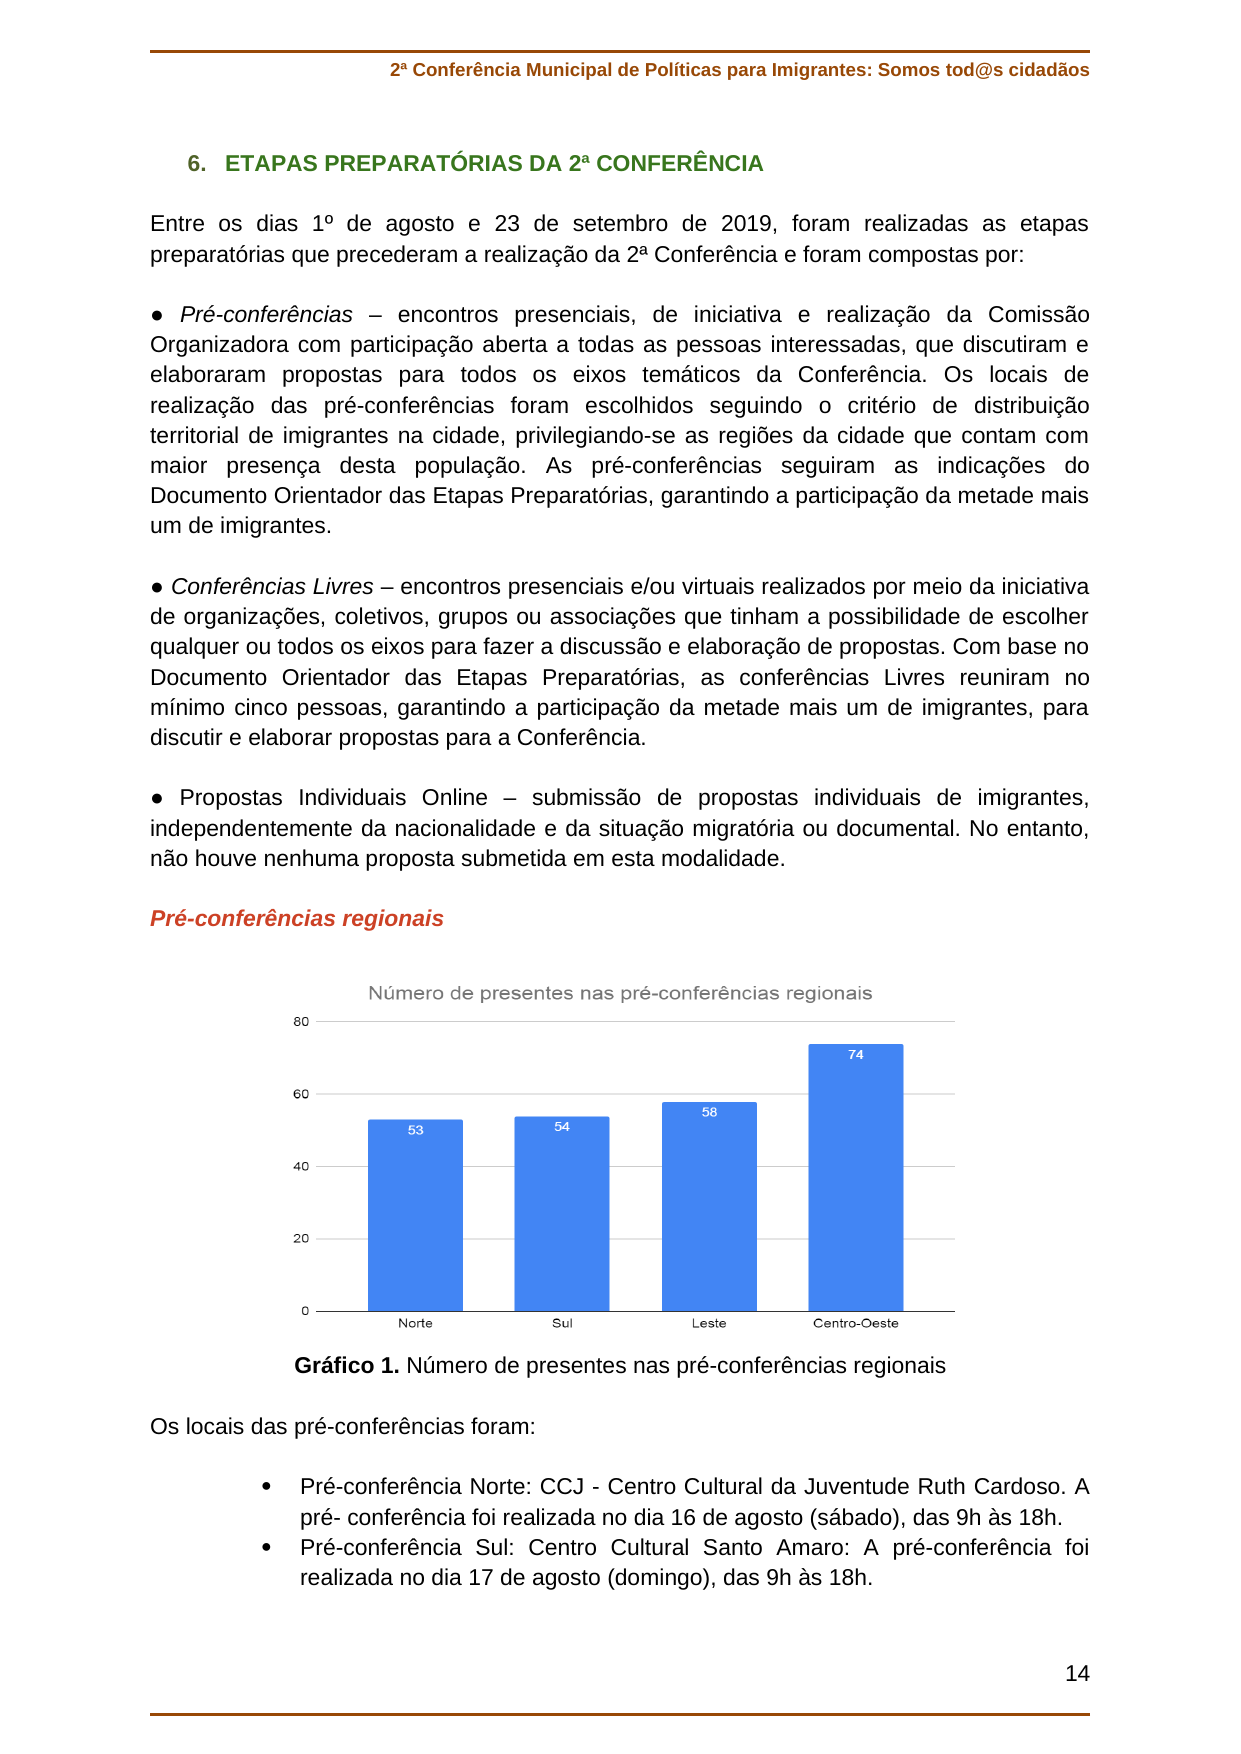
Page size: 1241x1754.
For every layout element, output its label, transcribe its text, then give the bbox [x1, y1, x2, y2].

list ETAPAS PREPARATÓRIAS DA 2ª CONFERÊNCIA [187, 150, 1090, 176]
list Pré-conferência Norte: CCJ - Centro Cultural da Juventude Ruth Cardoso. A pré- conferência foi realizada no dia 16 de agosto (sábado), das 9h às 18h. [262, 1473, 1090, 1530]
text Entre os dias 1º de agosto e 23 de setembro de 2019, foram realizadas as etapas preparatórias que precederam a realização da 2ª Conferência e foram compostas por: [150, 210, 1090, 267]
text ● Propostas Individuais Online – submissão de propostas individuais de imigrantes, independentemente da nacionalidade e da situação migratória ou documental. No entanto, não houve nenhuma proposta submetida em esta modalidade. [150, 784, 1090, 871]
text Pré-conferências regionais [150, 905, 1090, 932]
text ● Pré-conferências – encontros presenciais, de iniciativa e realização da Comissão Organizadora com participação aberta a todas as pessoas interessadas, que discutiram e elaboraram propostas para todos os eixos temáticos da Conferência. Os locais de realização das pré-conferências foram escolhidos seguindo o critério de distribuição territorial de imigrantes na cidade, privilegiando-se as regiões da cidade que contam com maior presença desta população. As pré-conferências seguiram as indicações do Documento Orientador das Etapas Preparatórias, garantindo a participação da metade mais um de imigrantes. [150, 301, 1090, 539]
text Os locais das pré-conferências foram: [150, 1413, 1090, 1439]
text Gráfico 1. Número de presentes nas pré-conferências regionais [150, 1352, 1090, 1379]
list Pré-conferência Sul: Centro Cultural Santo Amaro: A pré-conferência foi realizada no dia 17 de agosto (domingo), das 9h às 18h. [262, 1534, 1090, 1590]
picture [263, 965, 977, 1349]
text ● Conferências Livres – encontros presenciais e/ou virtuais realizados por meio da iniciativa de organizações, coletivos, grupos ou associações que tinham a possibilidade de escolher qualquer ou todos os eixos para fazer a discussão e elaboração de propostas. Com base no Documento Orientador das Etapas Preparatórias, as conferências Livres reuniram no mínimo cinco pessoas, garantindo a participação da metade mais um de imigrantes, para discutir e elaborar propostas para a Conferência. [150, 573, 1090, 750]
